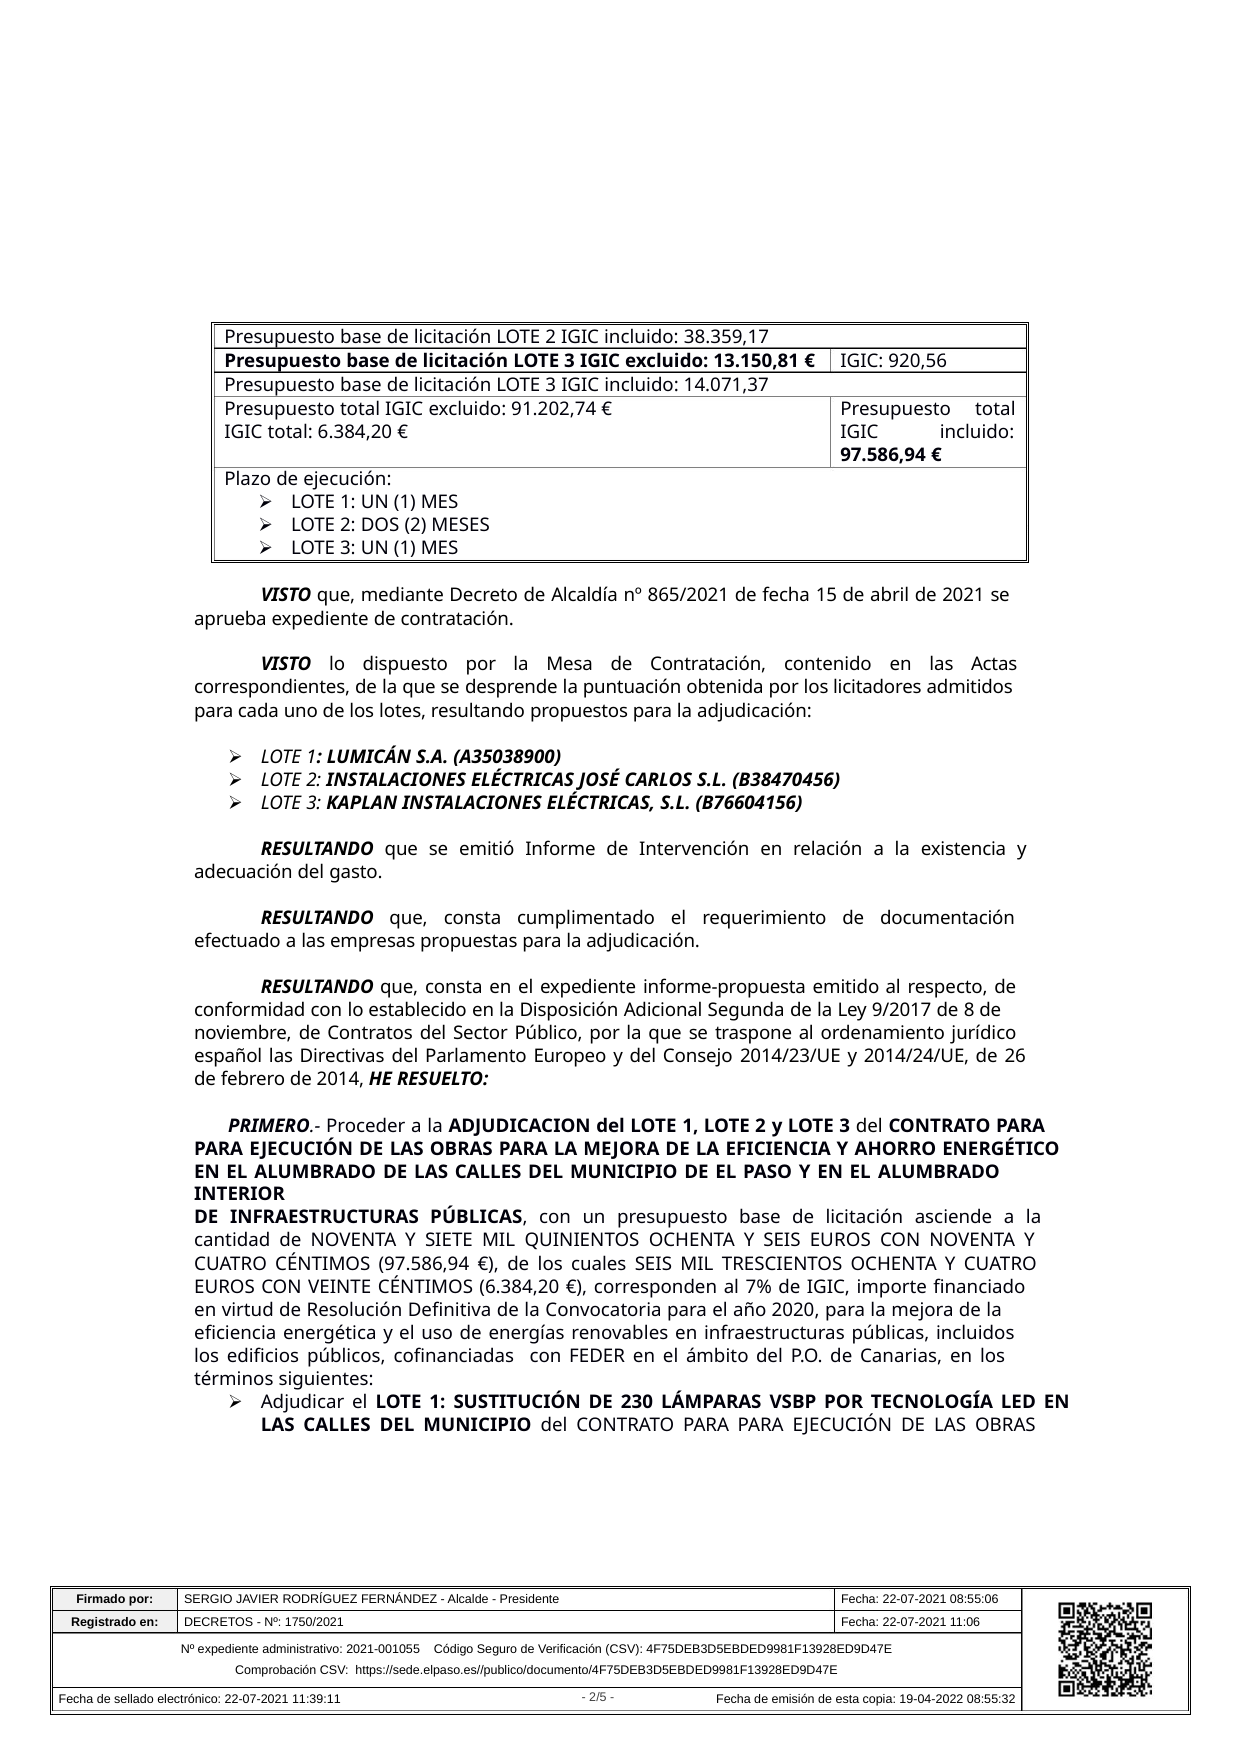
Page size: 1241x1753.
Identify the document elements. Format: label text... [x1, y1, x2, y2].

text IGIC: 920,56 [840, 350, 973, 372]
text c [862, 1692, 869, 1706]
text : [217, 1692, 224, 1706]
text d [754, 1692, 761, 1706]
text F [716, 1692, 723, 1706]
text - [256, 1692, 261, 1706]
text ➢ [228, 793, 261, 813]
text ➢ [228, 770, 261, 791]
text - [238, 1692, 242, 1706]
text DE INFRAESTRUCTURAS PÚBLICAS, con un presupuesto base de licitación asciende a la [194, 1206, 1071, 1228]
text 5 [984, 1692, 991, 1706]
text 8 [973, 1692, 981, 1706]
text español las Directivas del Parlamento Europeo y del Consejo 2014/23/UE y 2014/24/UE, de 26 [194, 1045, 1071, 1067]
text ó [188, 1692, 194, 1706]
text incluido: [939, 421, 1041, 443]
text Plazo de ejecución: [224, 468, 429, 490]
text a [885, 1692, 892, 1706]
text c [204, 1692, 211, 1706]
text e [103, 1692, 114, 1706]
text 1 [281, 1692, 292, 1706]
text c [730, 1692, 737, 1706]
text 0 [942, 1692, 949, 1706]
text 0 [267, 1692, 274, 1706]
text DECRETOS - Nº: 1750/2021 [184, 1615, 586, 1629]
text o [869, 1692, 876, 1706]
text Nº expediente administrativo: 2021-001055 Código Seguro de Verificación (CSV): 4F75DEB3D5EBDED9981F13928ED9D47E [181, 1642, 918, 1656]
text 9 [316, 1692, 323, 1706]
text e [771, 1692, 778, 1706]
text Presupuesto total [840, 398, 1041, 420]
text 5 [599, 1691, 610, 1705]
text 2 [589, 1691, 596, 1705]
text Presupuesto base de licitación LOTE 2 IGIC incluido: 38.359,17 [224, 326, 832, 348]
text los edificios públicos, cofinanciadas con FEDER en el ámbito del P.O. de Canarias, en los [194, 1344, 1071, 1367]
text LOTE 2: DOS (2) MESES [291, 514, 515, 536]
text ➢ [258, 515, 291, 536]
text 1 [333, 1692, 359, 1706]
text m [778, 1692, 789, 1706]
text LOTE 2: INSTALACIONES ELÉCTRICAS JOSÉ CARLOS S.L. (B38470456) [261, 768, 883, 791]
text e [723, 1692, 730, 1706]
text 0 [967, 1692, 973, 1706]
text 0 [242, 1692, 249, 1706]
text EN EL ALUMBRADO DE LAS CALLES DEL MUNICIPIO DE EL PASO Y EN EL ALUMBRADO INTERIOR [194, 1160, 1071, 1205]
text 2 [261, 1692, 267, 1706]
text a [86, 1692, 97, 1706]
text 4 [924, 1692, 931, 1700]
text cantidad de NOVENTA Y SIETE MIL QUINIENTOS OCHENTA Y SEIS EUROS CON NOVENTA Y [194, 1229, 1071, 1251]
text a [133, 1692, 139, 1702]
text t [848, 1692, 852, 1706]
text c [174, 1692, 180, 1706]
text - [581, 1691, 589, 1705]
text 9 [840, 443, 851, 466]
text Adjudicar el LOTE 1: SUSTITUCIÓN DE 230 LÁMPARAS VSBP POR TECNOLOGÍA LED EN [261, 1390, 1071, 1413]
text correspondientes, de la que se desprende la puntuación obtenida por los licitadores admitidos [194, 676, 1071, 698]
text a [743, 1692, 754, 1706]
text LAS CALLES DEL MUNICIPIO del CONTRATO PARA PARA EJECUCIÓN DE LAS OBRAS [261, 1413, 1071, 1436]
text LOTE 1: LUMICÁN S.A. (A35038900) [261, 745, 883, 768]
text 7 [249, 1692, 256, 1706]
text s [114, 1692, 120, 1706]
text de febrero de 2014, HE RESUELTO: [194, 1067, 1071, 1090]
text VISTO que, mediante Decreto de Alcaldía nº 865/2021 de fecha 15 de abril de 2021 se [261, 583, 1072, 606]
text 1 [899, 1692, 906, 1706]
text 5 [991, 1692, 998, 1706]
text Registrado en: [71, 1615, 177, 1629]
text términos siguientes: [194, 1367, 1071, 1390]
text PRIMERO.- Proceder a la ADJUDICACION del LOTE 1, LOTE 2 y LOTE 3 del CONTRATO PARA [228, 1114, 1071, 1137]
text s [842, 1692, 848, 1706]
text 0 [917, 1692, 924, 1706]
text 2 [224, 1692, 231, 1706]
text 1 [292, 1692, 299, 1706]
text d [139, 1692, 147, 1706]
text e [167, 1692, 174, 1706]
text ➢ [258, 538, 291, 559]
text 2 [956, 1692, 967, 1706]
text d [818, 1692, 825, 1706]
text RESULTANDO que se emitió Informe de Intervención en relación a la existencia y [261, 837, 1071, 860]
text 3 [1001, 1692, 1008, 1706]
text e [66, 1692, 73, 1706]
text PARA EJECUCIÓN DE LAS OBRAS PARA LA MEJORA DE LA EFICIENCIA Y AHORRO ENERGÉTICO [194, 1137, 1071, 1159]
text CUATRO CÉNTIMOS (97.586,94 €), de los cuales SEIS MIL TRESCIENTOS OCHENTA Y CUATRO [194, 1252, 1071, 1274]
text noviembre, de Contratos del Sector Público, por la que se traspone al ordenamiento jurídico [194, 1022, 1071, 1044]
text n [807, 1692, 818, 1706]
text aprueba expediente de contratación. [194, 607, 1072, 629]
text SERGIO JAVIER RODRÍGUEZ FERNÁNDEZ - Alcalde - Presidente [184, 1593, 586, 1607]
text RESULTANDO que, consta cumplimentado el requerimiento de documentación [261, 906, 1071, 929]
text n [194, 1692, 201, 1706]
text Fecha: 22-07-2021 11:06 [841, 1615, 1022, 1629]
text e [761, 1692, 771, 1706]
text LOTE 3: UN (1) MES [291, 537, 515, 559]
text IGIC [840, 421, 905, 443]
text : [323, 1692, 327, 1706]
text r [183, 1692, 188, 1706]
text Firmado por: [76, 1593, 172, 1607]
text 1 [327, 1692, 333, 1706]
text ➢ [258, 492, 291, 513]
text p [876, 1692, 882, 1706]
text IGIC total: 6.384,20 € [224, 421, 435, 443]
text : [892, 1692, 899, 1706]
text d [97, 1692, 103, 1706]
text para cada uno de los lotes, resultando propuestos para la adjudicación: [194, 699, 1071, 722]
text 3 [309, 1692, 316, 1706]
text o [147, 1692, 157, 1706]
picture [212, 323, 1028, 562]
text Fecha: 22-07-2021 08:55:06 [841, 1593, 1022, 1607]
picture [51, 1587, 1190, 1714]
text conformidad con lo establecido en la Disposición Adicional Segunda de la Ley 9/2017 de 8 de [194, 999, 1071, 1021]
text 9 [906, 1692, 913, 1706]
text eficiencia energética y el uso de energías renovables en infraestructuras públicas, incluidos [194, 1321, 1071, 1344]
text - [913, 1692, 917, 1706]
text Comprobación CSV: https://sede.elpaso.es//publico/documento/4F75DEB3D5EBDED9981F13928ED9D47E [235, 1663, 918, 1677]
text e [157, 1692, 164, 1706]
text e [120, 1692, 127, 1706]
text LOTE 1: UN (1) MES [291, 491, 515, 513]
text a [852, 1692, 862, 1706]
text c [73, 1692, 79, 1706]
text 2 [231, 1692, 238, 1706]
text ➢ [228, 1392, 261, 1413]
text F [58, 1692, 66, 1706]
text adecuación del gasto. [194, 861, 1071, 883]
text 7.586,94 € [851, 443, 965, 466]
text ó [801, 1692, 807, 1706]
text Presupuesto base de licitación LOTE 3 IGIC excluido: 13.150,81 € [224, 349, 832, 372]
text e [835, 1692, 842, 1706]
text RESULTANDO que, consta en el expediente informe-propuesta emitido al respecto, de [261, 975, 1071, 998]
text - [610, 1691, 633, 1705]
text ➢ [228, 747, 261, 767]
text 2 [935, 1692, 942, 1706]
text 1 [299, 1692, 306, 1706]
text Presupuesto base de licitación LOTE 3 IGIC incluido: 14.071,37 [224, 374, 832, 396]
text o [211, 1692, 217, 1706]
text 2 [949, 1692, 956, 1706]
text 2 [274, 1692, 281, 1706]
text VISTO lo dispuesto por la Mesa de Contratación, contenido en las Actas [261, 652, 1071, 675]
text e [825, 1692, 835, 1706]
text en virtud de Resolución Definitiva de la Convocatoria para el año 2020, para la mejora de la [194, 1298, 1071, 1321]
text LOTE 3: KAPLAN INSTALACIONES ELÉCTRICAS, S.L. (B76604156) [261, 791, 883, 814]
text h [79, 1692, 86, 1706]
text efectuado a las empresas propuestas para la adjudicación. [194, 930, 1071, 952]
text h [737, 1692, 743, 1706]
text - [931, 1692, 935, 1706]
text EUROS CON VEINTE CÉNTIMOS (6.384,20 €), corresponden al 7% de IGIC, importe financiado [194, 1275, 1071, 1298]
text s [791, 1692, 798, 1706]
text 2 [1008, 1692, 1034, 1706]
text Presupuesto total IGIC excluido: 91.202,74 € [224, 398, 832, 420]
